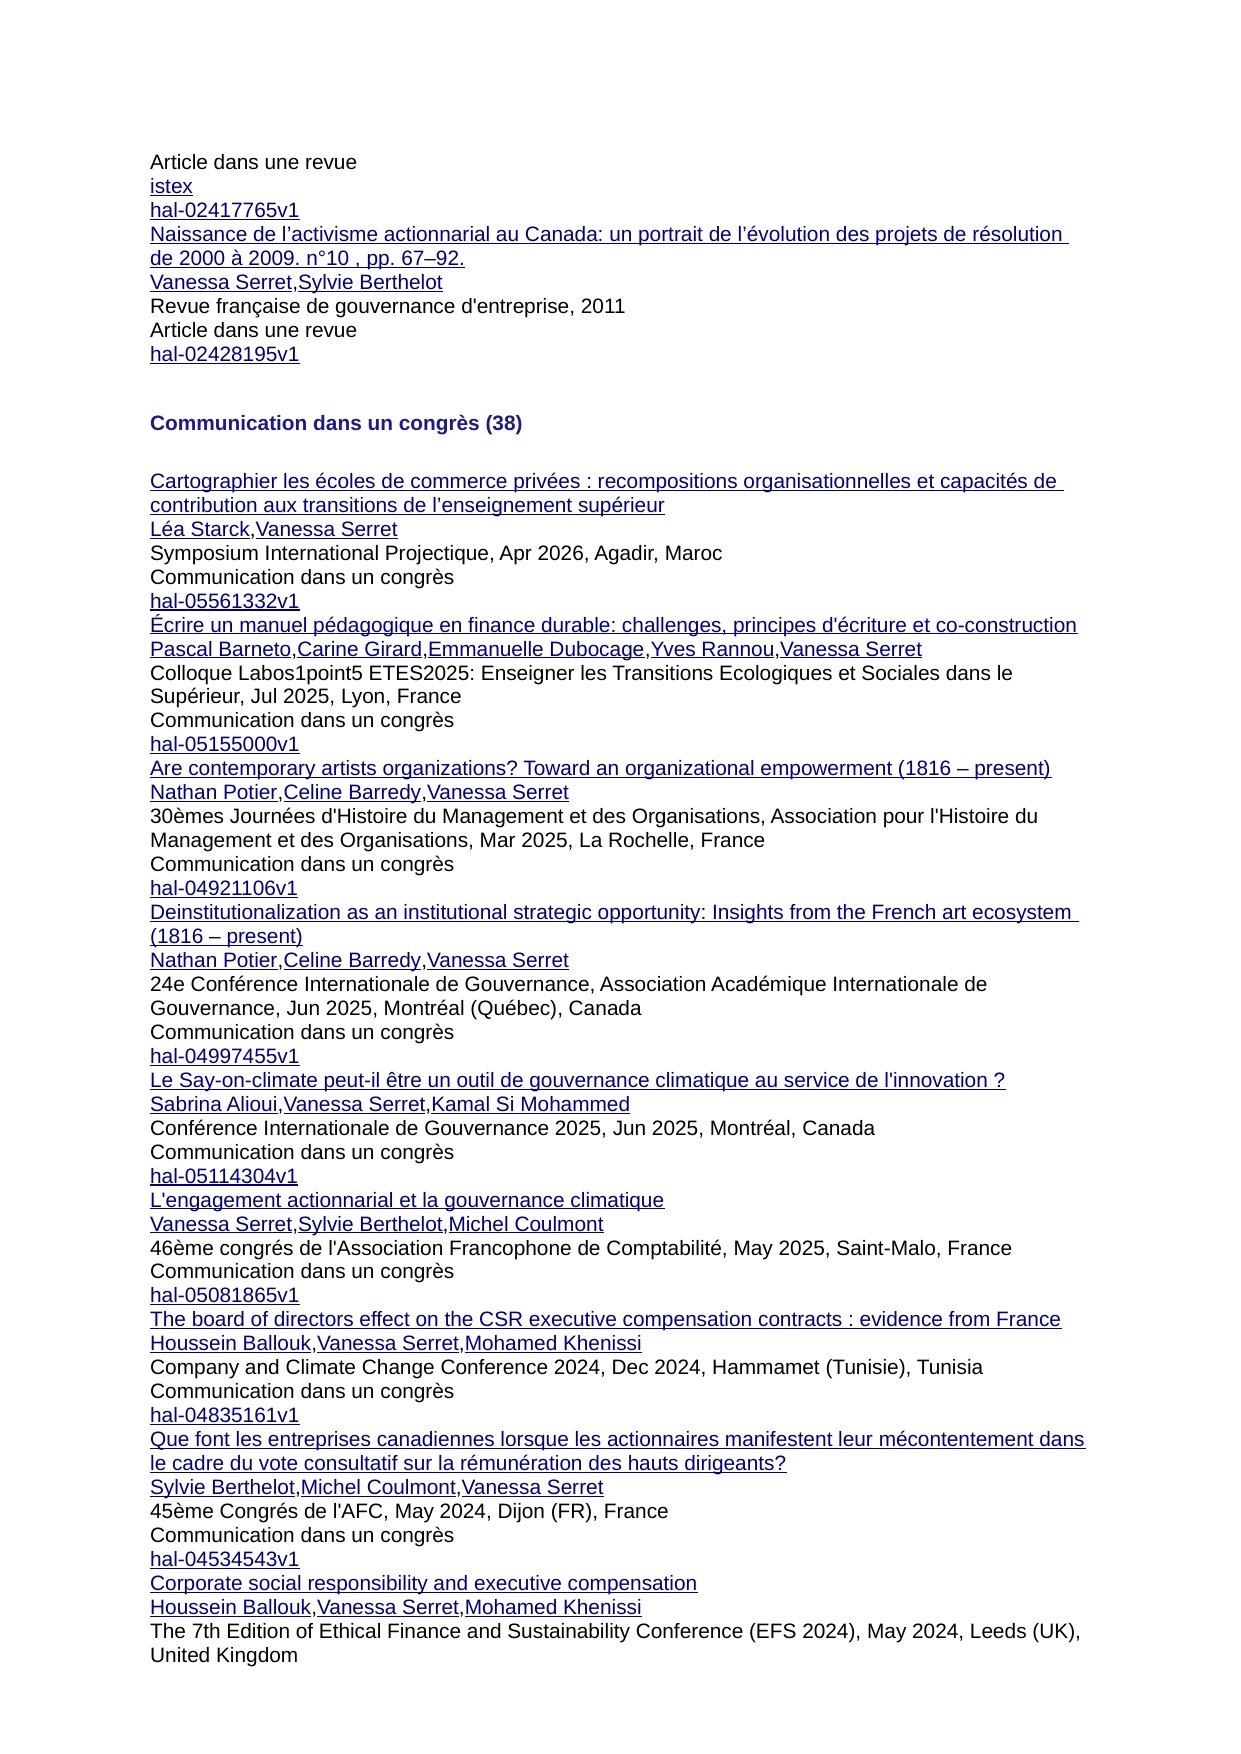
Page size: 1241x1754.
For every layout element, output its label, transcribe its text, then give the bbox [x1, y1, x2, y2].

table_cell The board of directors effect on the CSR executive compensation contracts : evidence from France Houssein Ballouk,Vanessa Serret,Mohamed Khenissi Company and Climate Change Conference 2024, Dec 2024, Hammamet (Tunisie), Tunisia Communication dans un congrès hal-04835161v1 [150, 1307, 1090, 1427]
table_cell Deinstitutionalization as an institutional strategic opportunity: Insights from the French art ecosystem (1816 – present) Nathan Potier,Celine Barredy,Vanessa Serret 24e Conférence Internationale de Gouvernance, Association Académique Internationale de Gouvernance, Jun 2025, Montréal (Québec), Canada Communication dans un congrès hal-04997455v1 [150, 900, 1090, 1068]
table_cell L'engagement actionnarial et la gouvernance climatique Vanessa Serret,Sylvie Berthelot,Michel Coulmont 46ème congrés de l'Association Francophone de Comptabilité, May 2025, Saint-Malo, France Communication dans un congrès hal-05081865v1 [150, 1188, 1090, 1307]
table_cell Naissance de l’activisme actionnarial au Canada: un portrait de l’évolution des projets de résolution de 2000 à 2009. n°10 , pp. 67–92. Vanessa Serret,Sylvie Berthelot Revue française de gouvernance d'entreprise, 2011 Article dans une revue hal-02428195v1 [150, 222, 1090, 366]
subtitle Communication dans un congrès (38) [150, 410, 1090, 434]
table_cell Corporate social responsibility and executive compensation Houssein Ballouk,Vanessa Serret,Mohamed Khenissi The 7th Edition of Ethical Finance and Sustainability Conference (EFS 2024), May 2024, Leeds (UK), United Kingdom [150, 1571, 1090, 1667]
table_header Cartographier les écoles de commerce privées : recompositions organisationnelles et capacités de contribution aux transitions de l’enseignement supérieur Léa Starck,Vanessa Serret Symposium International Projectique, Apr 2026, Agadir, Maroc Communication dans un congrès hal-05561332v1 [150, 469, 1090, 612]
table_cell Le Say-on-climate peut-il être un outil de gouvernance climatique au service de l'innovation ? Sabrina Alioui,Vanessa Serret,Kamal Si Mohammed Conférence Internationale de Gouvernance 2025, Jun 2025, Montréal, Canada Communication dans un congrès hal-05114304v1 [150, 1068, 1090, 1187]
table_cell Are contemporary artists organizations? Toward an organizational empowerment (1816 – present) Nathan Potier,Celine Barredy,Vanessa Serret 30èmes Journées d'Histoire du Management et des Organisations, Association pour l'Histoire du Management et des Organisations, Mar 2025, La Rochelle, France Communication dans un congrès hal-04921106v1 [150, 756, 1090, 900]
table_cell Que font les entreprises canadiennes lorsque les actionnaires manifestent leur mécontentement dans le cadre du vote consultatif sur la rémunération des hauts dirigeants? Sylvie Berthelot,Michel Coulmont,Vanessa Serret 45ème Congrés de l'AFC, May 2024, Dijon (FR), France Communication dans un congrès hal-04534543v1 [150, 1427, 1090, 1571]
table_cell Écrire un manuel pédagogique en finance durable: challenges, principes d'écriture et co-construction Pascal Barneto,Carine Girard,Emmanuelle Dubocage,Yves Rannou,Vanessa Serret Colloque Labos1point5 ETES2025: Enseigner les Transitions Ecologiques et Sociales dans le Supérieur, Jul 2025, Lyon, France Communication dans un congrès hal-05155000v1 [150, 613, 1090, 756]
table_cell Article dans une revue istex hal-02417765v1 [150, 150, 1090, 222]
